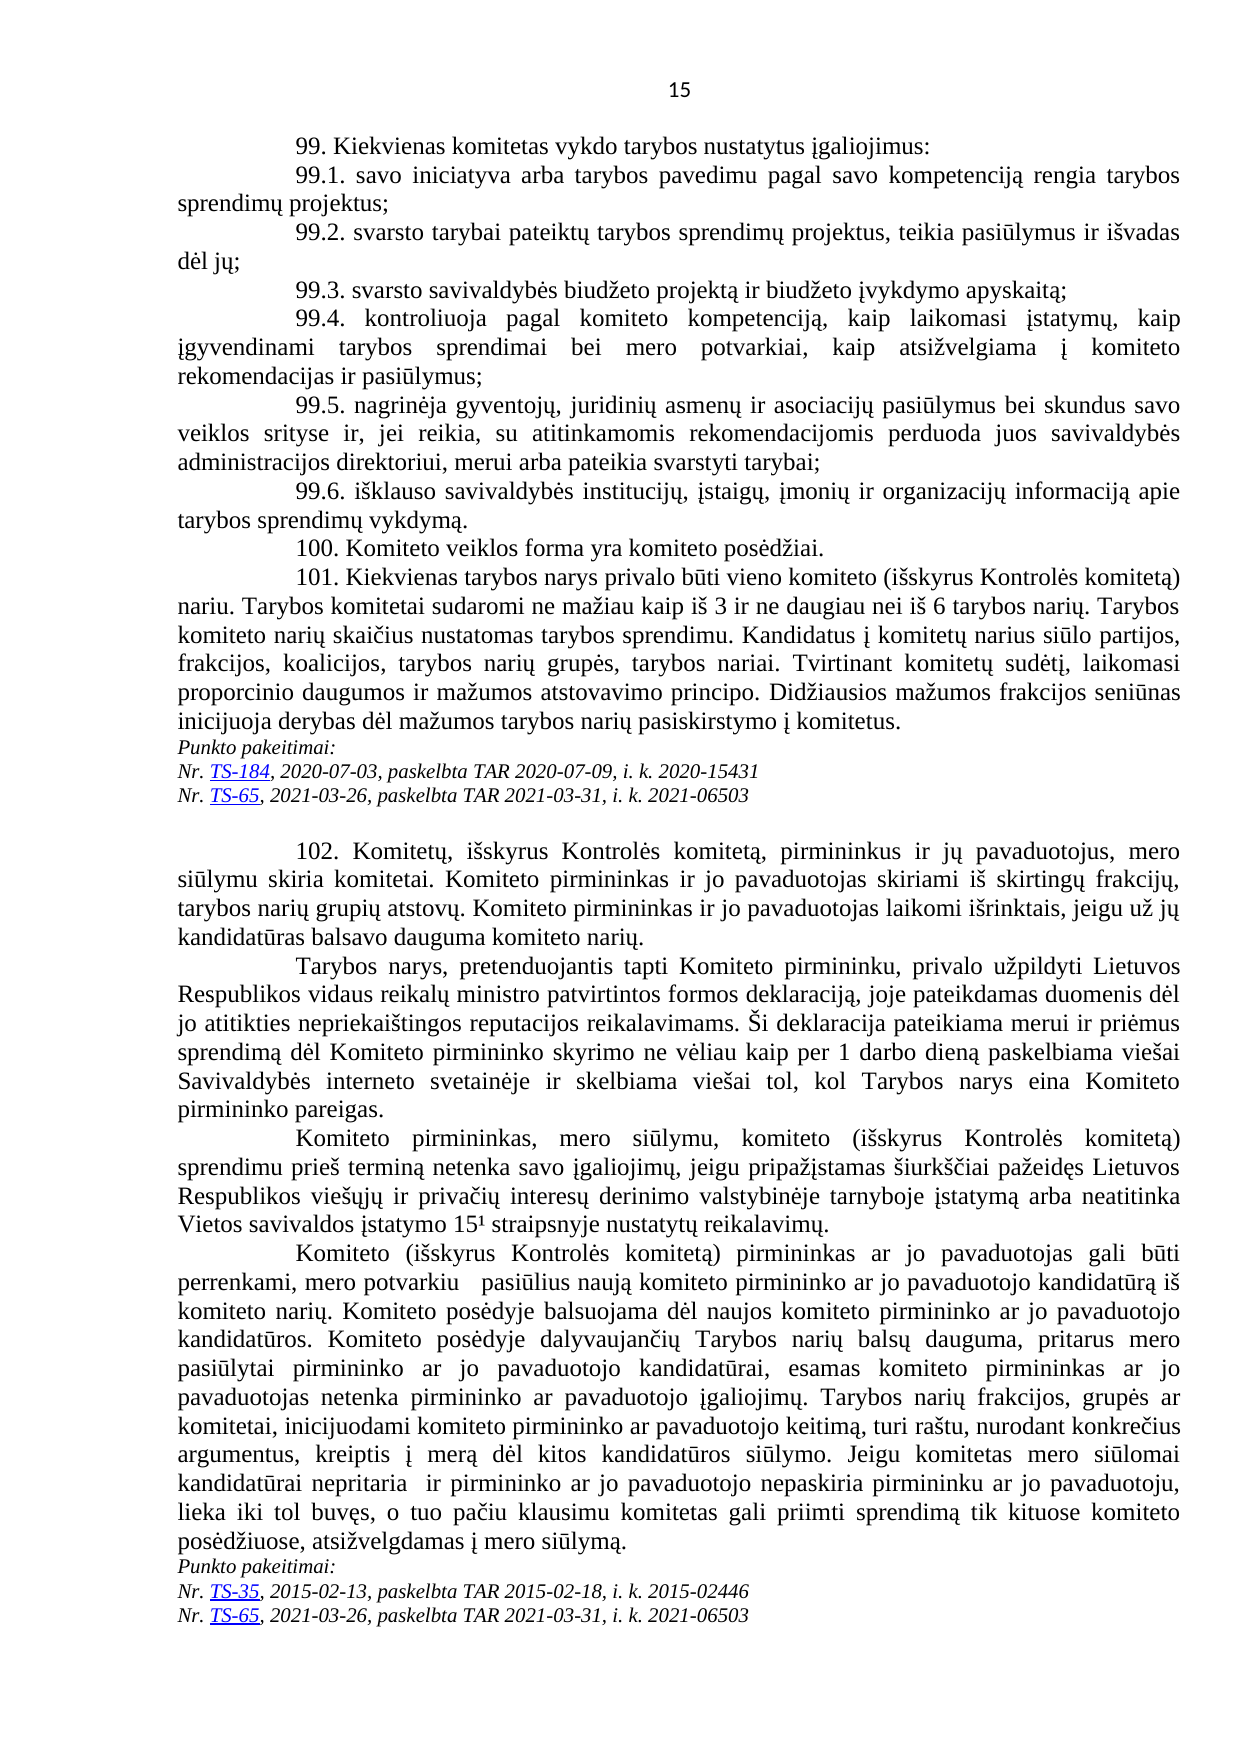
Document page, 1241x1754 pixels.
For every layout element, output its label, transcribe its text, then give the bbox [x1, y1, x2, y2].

text Punkto pakeitimai: [177, 1554, 1181, 1578]
text 99.4. kontroliuoja pagal komiteto kompetenciją, kaip laikomasi įstatymų, kaip įgyvendinami tarybos sprendimai bei mero potvarkiai, kaip atsižvelgiama į komiteto rekomendacijas ir pasiūlymus; [177, 303, 1181, 390]
text Komiteto pirmininkas, mero siūlymu, komiteto (išskyrus Kontrolės komitetą) sprendimu prieš terminą netenka savo įgaliojimų, jeigu pripažįstamas šiurkščiai pažeidęs Lietuvos Respublikos viešųjų ir privačių interesų derinimo valstybinėje tarnyboje įstatymą arba neatitinka Vietos savivaldos įstatymo 15¹ straipsnyje nustatytų reikalavimų. [177, 1123, 1181, 1238]
text Nr. TS-184, 2020-07-03, paskelbta TAR 2020-07-09, i. k. 2020-15431 [177, 759, 1181, 783]
text 99.2. svarsto tarybai pateiktų tarybos sprendimų projektus, teikia pasiūlymus ir išvadas dėl jų; [177, 217, 1181, 275]
text 101. Kiekvienas tarybos narys privalo būti vieno komiteto (išskyrus Kontrolės komitetą) nariu. Tarybos komitetai sudaromi ne mažiau kaip iš 3 ir ne daugiau nei iš 6 tarybos narių. Tarybos komiteto narių skaičius nustatomas tarybos sprendimu. Kandidatus į komitetų narius siūlo partijos, frakcijos, koalicijos, tarybos narių grupės, tarybos nariai. Tvirtinant komitetų sudėtį, laikomasi proporcinio daugumos ir mažumos atstovavimo principo. Didžiausios mažumos frakcijos seniūnas inicijuoja derybas dėl mažumos tarybos narių pasiskirstymo į komitetus. [177, 562, 1181, 735]
text 99.6. išklauso savivaldybės institucijų, įstaigų, įmonių ir organizacijų informaciją apie tarybos sprendimų vykdymą. [177, 476, 1181, 533]
text Tarybos narys, pretenduojantis tapti Komiteto pirmininku, privalo užpildyti Lietuvos Respublikos vidaus reikalų ministro patvirtintos formos deklaraciją, joje pateikdamas duomenis dėl jo atitikties nepriekaištingos reputacijos reikalavimams. Ši deklaracija pateikiama merui ir priėmus sprendimą dėl Komiteto pirmininko skyrimo ne vėliau kaip per 1 darbo dieną paskelbiama viešai Savivaldybės interneto svetainėje ir skelbiama viešai tol, kol Tarybos narys eina Komiteto pirmininko pareigas. [177, 951, 1181, 1123]
text 99.1. savo iniciatyva arba tarybos pavedimu pagal savo kompetenciją rengia tarybos sprendimų projektus; [177, 160, 1181, 217]
text Nr. TS-35, 2015-02-13, paskelbta TAR 2015-02-18, i. k. 2015-02446 [177, 1578, 1181, 1603]
text Nr. TS-65, 2021-03-26, paskelbta TAR 2021-03-31, i. k. 2021-06503 [177, 783, 1181, 807]
text Punkto pakeitimai: [177, 735, 1181, 759]
text 99.5. nagrinėja gyventojų, juridinių asmenų ir asociacijų pasiūlymus bei skundus savo veiklos srityse ir, jei reikia, su atitinkamomis rekomendacijomis perduoda juos savivaldybės administracijos direktoriui, merui arba pateikia svarstyti tarybai; [177, 390, 1181, 476]
text Nr. TS-65, 2021-03-26, paskelbta TAR 2021-03-31, i. k. 2021-06503 [177, 1603, 1181, 1627]
text Komiteto (išskyrus Kontrolės komitetą) pirmininkas ar jo pavaduotojas gali būti perrenkami, mero potvarkiu pasiūlius naują komiteto pirmininko ar jo pavaduotojo kandidatūrą iš komiteto narių. Komiteto posėdyje balsuojama dėl naujos komiteto pirmininko ar jo pavaduotojo kandidatūros. Komiteto posėdyje dalyvaujančių Tarybos narių balsų dauguma, pritarus mero pasiūlytai pirmininko ar jo pavaduotojo kandidatūrai, esamas komiteto pirmininkas ar jo pavaduotojas netenka pirmininko ar pavaduotojo įgaliojimų. Tarybos narių frakcijos, grupės ar komitetai, inicijuodami komiteto pirmininko ar pavaduotojo keitimą, turi raštu, nurodant konkrečius argumentus, kreiptis į merą dėl kitos kandidatūros siūlymo. Jeigu komitetas mero siūlomai kandidatūrai nepritaria ir pirmininko ar jo pavaduotojo nepaskiria pirmininku ar jo pavaduotoju, lieka iki tol buvęs, o tuo pačiu klausimu komitetas gali priimti sprendimą tik kituose komiteto posėdžiuose, atsižvelgdamas į mero siūlymą. [177, 1238, 1181, 1554]
text 102. Komitetų, išskyrus Kontrolės komitetą, pirmininkus ir jų pavaduotojus, mero siūlymu skiria komitetai. Komiteto pirmininkas ir jo pavaduotojas skiriami iš skirtingų frakcijų, tarybos narių grupių atstovų. Komiteto pirmininkas ir jo pavaduotojas laikomi išrinktais, jeigu už jų kandidatūras balsavo dauguma komiteto narių. [177, 836, 1181, 951]
text 99.3. svarsto savivaldybės biudžeto projektą ir biudžeto įvykdymo apyskaitą; [177, 275, 1181, 303]
text 99. Kiekvienas komitetas vykdo tarybos nustatytus įgaliojimus: [177, 131, 1181, 160]
text 100. Komiteto veiklos forma yra komiteto posėdžiai. [177, 533, 1181, 562]
